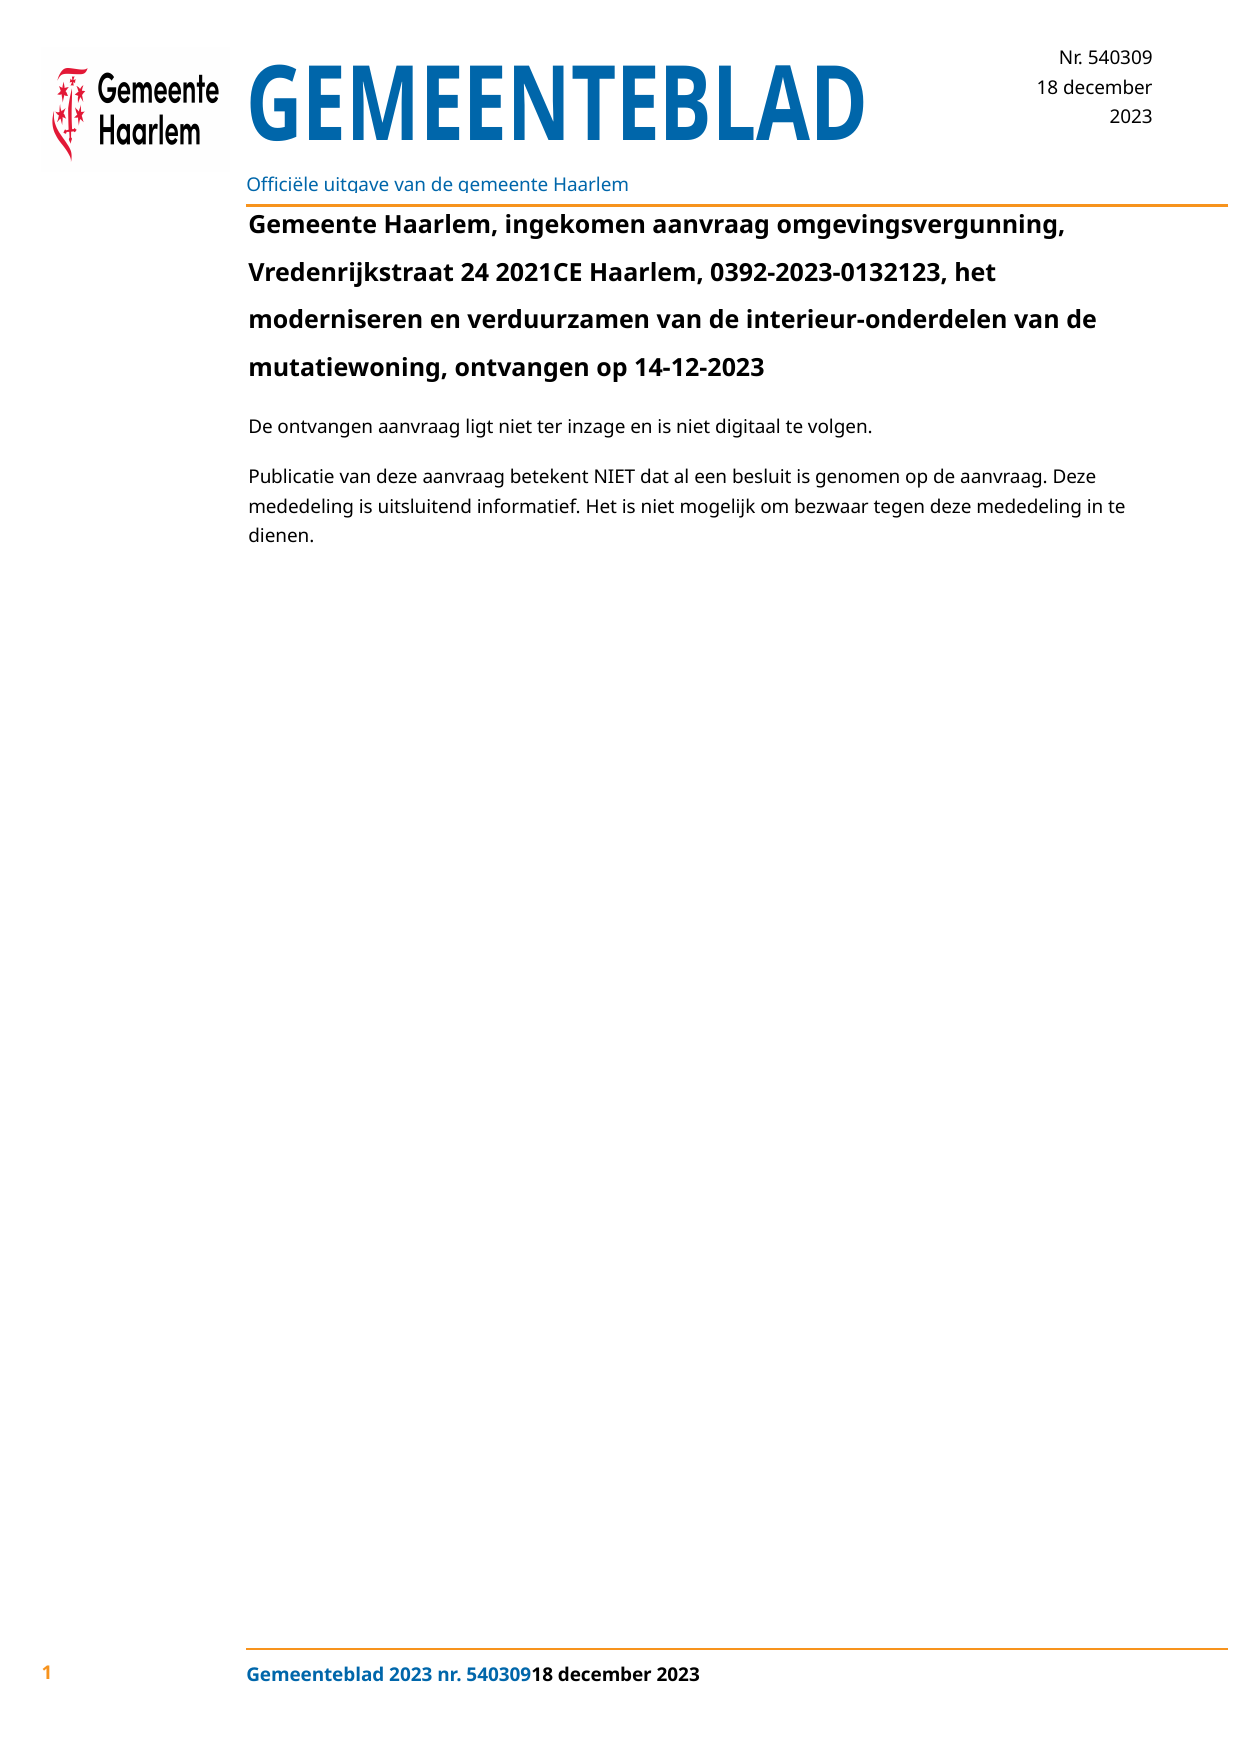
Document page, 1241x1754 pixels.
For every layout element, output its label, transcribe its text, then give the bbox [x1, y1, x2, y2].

text Gemeente Haarlem, ingekomen aanvraag omgevingsvergunning, Vredenrijkstraat 24 2021CE Haarlem, 0392-2023-0132123, het moderniseren en verduurzamen van de interieur-onderdelen van de mutatiewoning, ontvangen op 14-12-2023 [248, 207, 1152, 384]
text De ontvangen aanvraag ligt niet ter inzage en is niet digitaal te volgen. [248, 413, 1152, 439]
text Publicatie van deze aanvraag betekent NIET dat al een besluit is genomen op de aanvraag. Deze mededeling is uitsluitend informatief. Het is niet mogelijk om bezwaar tegen deze mededeling in te dienen. [248, 463, 1152, 548]
picture [41, 47, 231, 172]
